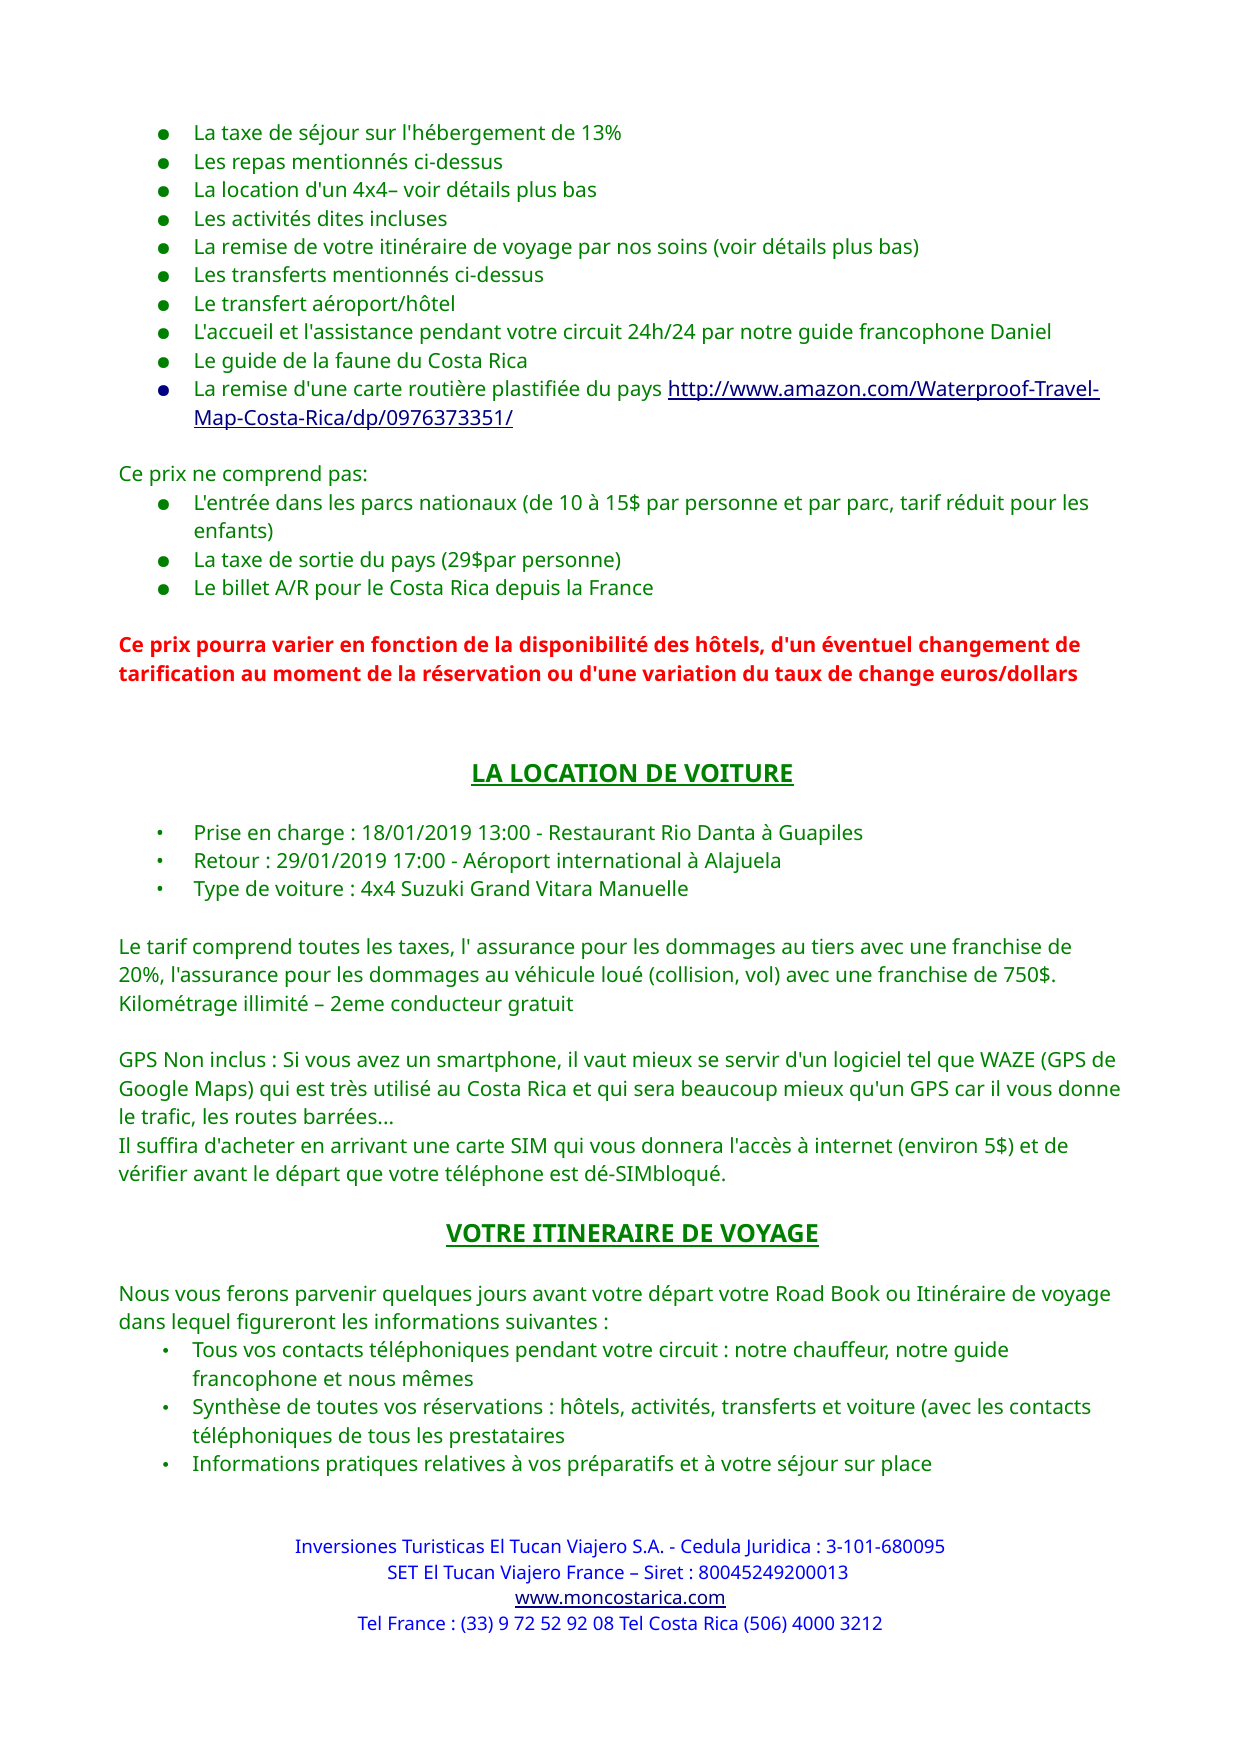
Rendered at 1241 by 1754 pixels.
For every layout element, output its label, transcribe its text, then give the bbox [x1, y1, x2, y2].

list La taxe de sortie du pays (29$par personne) [156, 545, 1122, 573]
list Informations pratiques relatives à vos préparatifs et à votre séjour sur place [162, 1449, 1122, 1478]
list La taxe de séjour sur l'hébergement de 13% [156, 118, 1122, 147]
text LA LOCATION DE VOITURE [118, 755, 1146, 789]
list La remise d'une carte routière plastifiée du pays http://www.amazon.com/Waterproof-Travel-Map-Costa-Rica/dp/0976373351/ [156, 374, 1122, 431]
text VOTRE ITINERAIRE DE VOYAGE [118, 1216, 1146, 1250]
list Le transfert aéroport/hôtel [156, 289, 1122, 317]
list Type de voiture : 4x4 Suzuki Grand Vitara Manuelle [156, 874, 1122, 903]
text Le tarif comprend toutes les taxes, l' assurance pour les dommages au tiers avec une franchise de 20%, l'assurance pour les dommages au véhicule loué (collision, vol) avec une franchise de 750$. [118, 932, 1122, 989]
list Synthèse de toutes vos réservations : hôtels, activités, transferts et voiture (avec les contacts téléphoniques de tous les prestataires [162, 1392, 1122, 1449]
text Ce prix ne comprend pas: [118, 459, 1122, 488]
text Kilométrage illimité – 2eme conducteur gratuit [118, 989, 1122, 1017]
list Retour : 29/01/2019 17:00 - Aéroport international à Alajuela [156, 846, 1122, 874]
list L'entrée dans les parcs nationaux (de 10 à 15$ par personne et par parc, tarif réduit pour les enfants) [156, 488, 1122, 545]
list Les transferts mentionnés ci-dessus [156, 261, 1122, 289]
list L'accueil et l'assistance pendant votre circuit 24h/24 par notre guide francophone Daniel [156, 317, 1122, 346]
text GPS Non inclus : Si vous avez un smartphone, il vaut mieux se servir d'un logiciel tel que WAZE (GPS de Google Maps) qui est très utilisé au Costa Rica et qui sera beaucoup mieux qu'un GPS car il vous donne le trafic, les routes barrées... Il suffira d'acheter en arrivant une carte SIM qui vous donnera l'accès à internet (environ 5$) et de vérifier avant le départ que votre téléphone est dé-SIMbloqué. [118, 1046, 1122, 1188]
text Nous vous ferons parvenir quelques jours avant votre départ votre Road Book ou Itinéraire de voyage dans lequel figureront les informations suivantes : [118, 1279, 1146, 1336]
list Prise en charge : 18/01/2019 13:00 - Restaurant Rio Danta à Guapiles [156, 818, 1122, 846]
list Le billet A/R pour le Costa Rica depuis la France [156, 573, 1122, 602]
list La location d'un 4x4– voir détails plus bas [156, 175, 1122, 204]
list Tous vos contacts téléphoniques pendant votre circuit : notre chauffeur, notre guide francophone et nous mêmes [162, 1336, 1122, 1392]
list Le guide de la faune du Costa Rica [156, 346, 1122, 374]
text Ce prix pourra varier en fonction de la disponibilité des hôtels, d'un éventuel changement de tarification au moment de la réservation ou d'une variation du taux de change euros/dollars [118, 630, 1122, 687]
list La remise de votre itinéraire de voyage par nos soins (voir détails plus bas) [156, 232, 1122, 261]
list Les activités dites incluses [156, 204, 1122, 232]
list Les repas mentionnés ci-dessus [156, 147, 1122, 175]
